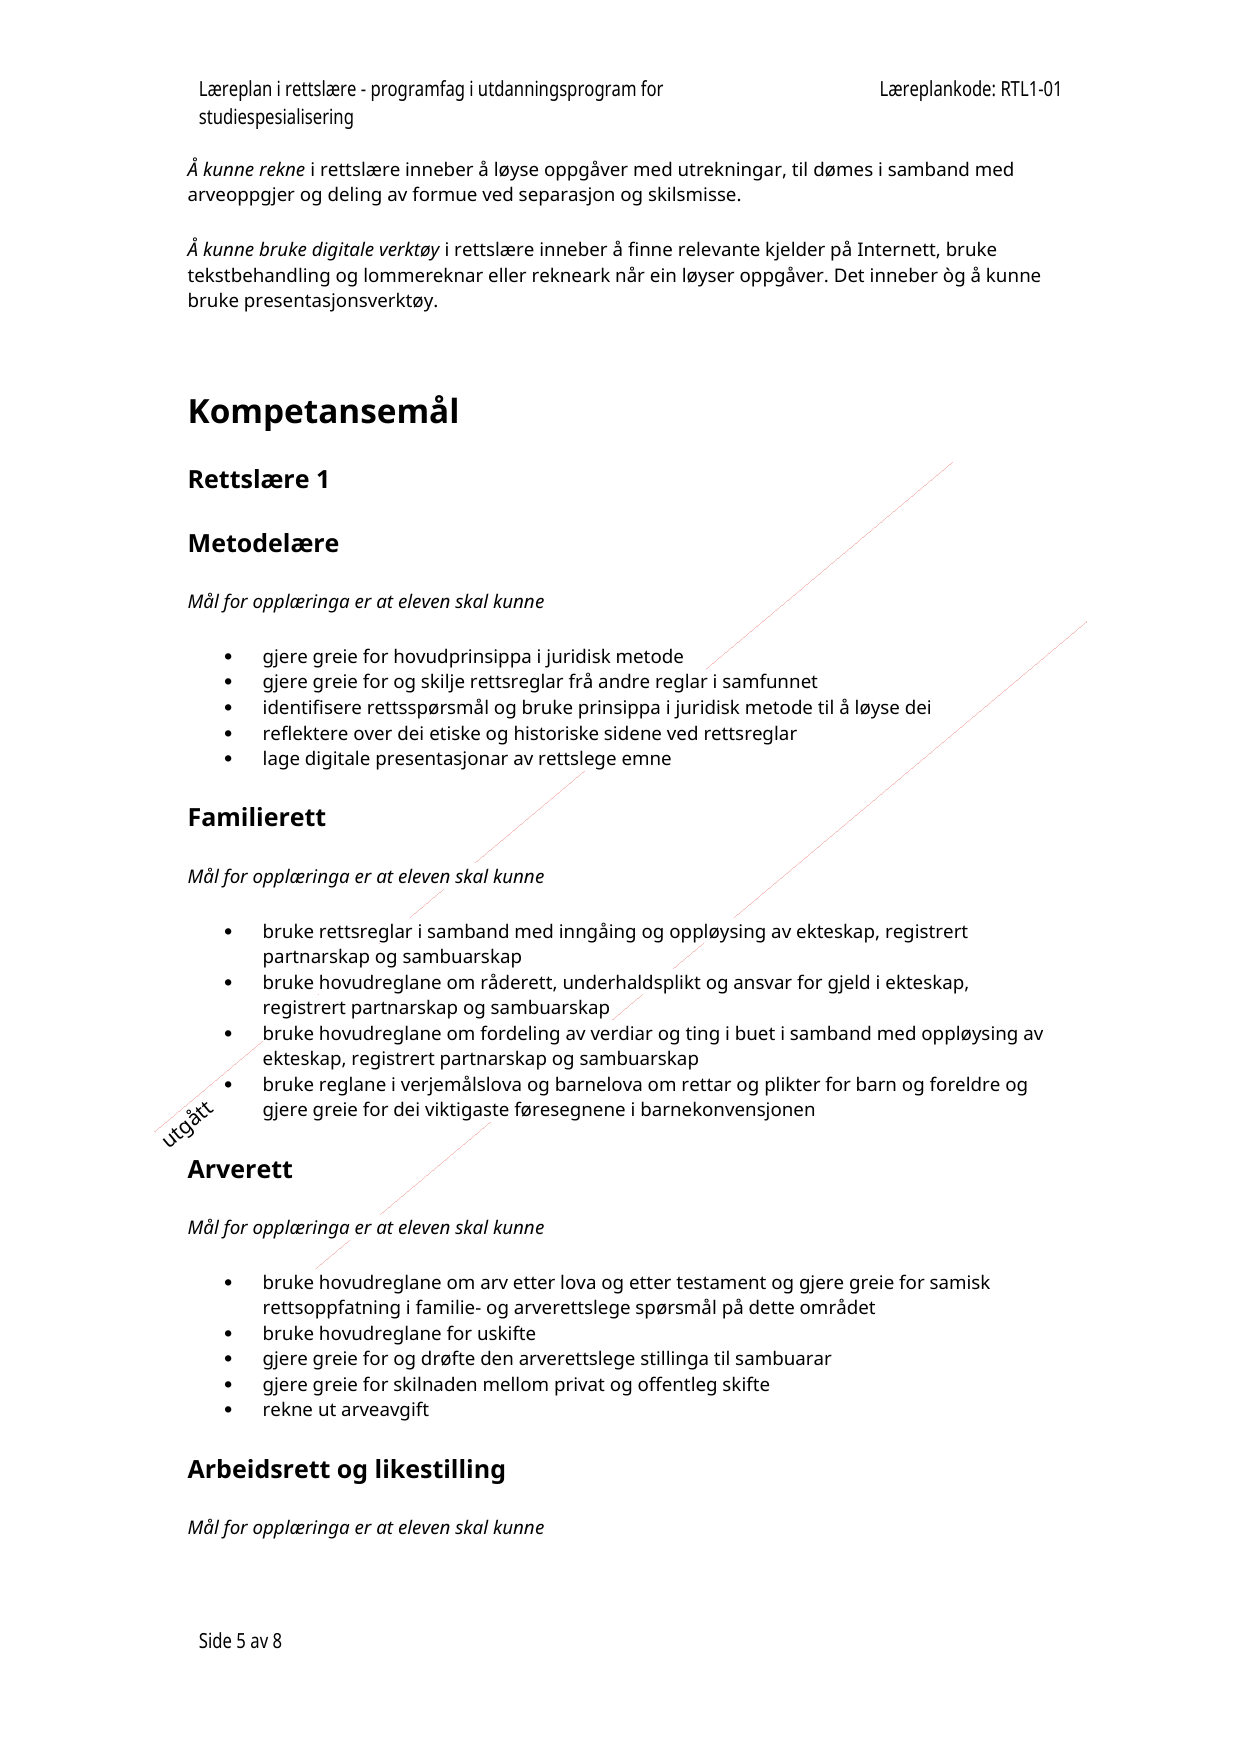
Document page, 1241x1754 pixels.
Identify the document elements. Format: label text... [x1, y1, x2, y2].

list reflektere over dei etiske og historiske sidene ved rettsreglar [941, 720, 1053, 745]
list bruke reglane i verjemålslova og barnelova om rettar og plikter for barn og foreldre og gjere greie for dei viktigaste føresegnene i barnekonvensjonen [816, 1071, 1053, 1122]
list gjere greie for hovudprinsippa i juridisk metode [225, 643, 263, 669]
text Mål for opplæringa er at eleven skal kunne [551, 1515, 1053, 1540]
subtitle Familierett [511, 800, 872, 834]
list reflektere over dei etiske og historiske sidene ved rettsreglar [797, 720, 968, 745]
list bruke rettsreglar i samband med inngåing og oppløysing av ekteskap, registrert partnarskap og sambuarskap [674, 918, 1053, 969]
text Mål for opplæringa er at eleven skal kunne [187, 588, 801, 614]
list bruke hovudreglane for uskifte [225, 1320, 263, 1346]
subtitle Arverett [299, 1151, 454, 1185]
text Å kunne bruke digitale verktøy i rettslære inneber å finne relevante kjelder på Internett, bruke tekstbehandling og lommereknar eller rekneark når ein løyser oppgåver. Det inneber òg å kunne bruke presentasjonsverktøy. [187, 236, 1053, 313]
list lage digitale presentasjonar av rettslege emne [225, 745, 263, 771]
subtitle Arverett [417, 1151, 1053, 1185]
list gjere greie for skilnaden mellom privat og offentleg skifte [770, 1371, 1053, 1397]
subtitle Metodelære [839, 525, 1053, 559]
list rekne ut arveavgift [225, 1397, 263, 1422]
list bruke hovudreglane om råderett, underhaldsplikt og ansvar for gjeld i ekteskap, registrert partnarskap og sambuarskap [225, 969, 317, 1020]
list gjere greie for hovudprinsippa i juridisk metode [684, 643, 735, 669]
list bruke hovudreglane om råderett, underhaldsplikt og ansvar for gjeld i ekteskap, registrert partnarskap og sambuarskap [614, 969, 1053, 1020]
subtitle Familierett [326, 800, 548, 834]
subtitle Familierett [835, 800, 1053, 834]
list rekne ut arveavgift [429, 1397, 1053, 1422]
subtitle Metodelære [339, 525, 876, 559]
list identifisere rettsspørsmål og bruke prinsippa i juridisk metode til å løyse dei [971, 694, 1053, 720]
text [773, 588, 1053, 614]
subtitle Arbeidsrett og likestilling [513, 1451, 1053, 1486]
list gjere greie for hovudprinsippa i juridisk metode [708, 643, 1053, 669]
list identifisere rettsspørsmål og bruke prinsippa i juridisk metode til å løyse dei [932, 694, 999, 720]
list lage digitale presentasjonar av rettslege emne [672, 745, 938, 771]
list bruke rettsreglar i samband med inngåing og oppløysing av ekteskap, registrert partnarskap og sambuarskap [380, 943, 702, 969]
subtitle Rettslære 1 [914, 462, 1053, 496]
list bruke hovudreglane om råderett, underhaldsplikt og ansvar for gjeld i ekteskap, registrert partnarskap og sambuarskap [319, 994, 641, 1020]
text Mål for opplæringa er at eleven skal kunne [381, 1214, 1053, 1240]
subtitle Rettslære 1 [330, 462, 951, 496]
text Mål for opplæringa er at eleven skal kunne [551, 863, 797, 889]
text Mål for opplæringa er at eleven skal kunne [770, 863, 1053, 889]
list bruke rettsreglar i samband med inngåing og oppløysing av ekteskap, registrert partnarskap og sambuarskap [225, 918, 378, 969]
list lage digitale presentasjonar av rettslege emne [910, 745, 1053, 771]
text Å kunne rekne i rettslære inneber å løyse oppgåver med utrekningar, til dømes i samband med arveoppgjer og deling av formue ved separasjon og skilsmisse. [747, 156, 1053, 207]
list bruke hovudreglane for uskifte [536, 1320, 1053, 1346]
list bruke hovudreglane om fordeling av verdiar og ting i buet i samband med oppløysing av ekteskap, registrert partnarskap og sambuarskap [699, 1020, 1053, 1071]
list bruke hovudreglane om arv etter lova og etter testament og gjere greie for samisk rettsoppfatning i familie- og arverettslege spørsmål på dette området [876, 1269, 1053, 1320]
subtitle Kompetansemål [468, 342, 1053, 433]
list gjere greie for og drøfte den arverettslege stillinga til sambuarar [832, 1346, 1053, 1371]
list gjere greie for og skilje rettsreglar frå andre reglar i samfunnet [823, 669, 1028, 694]
